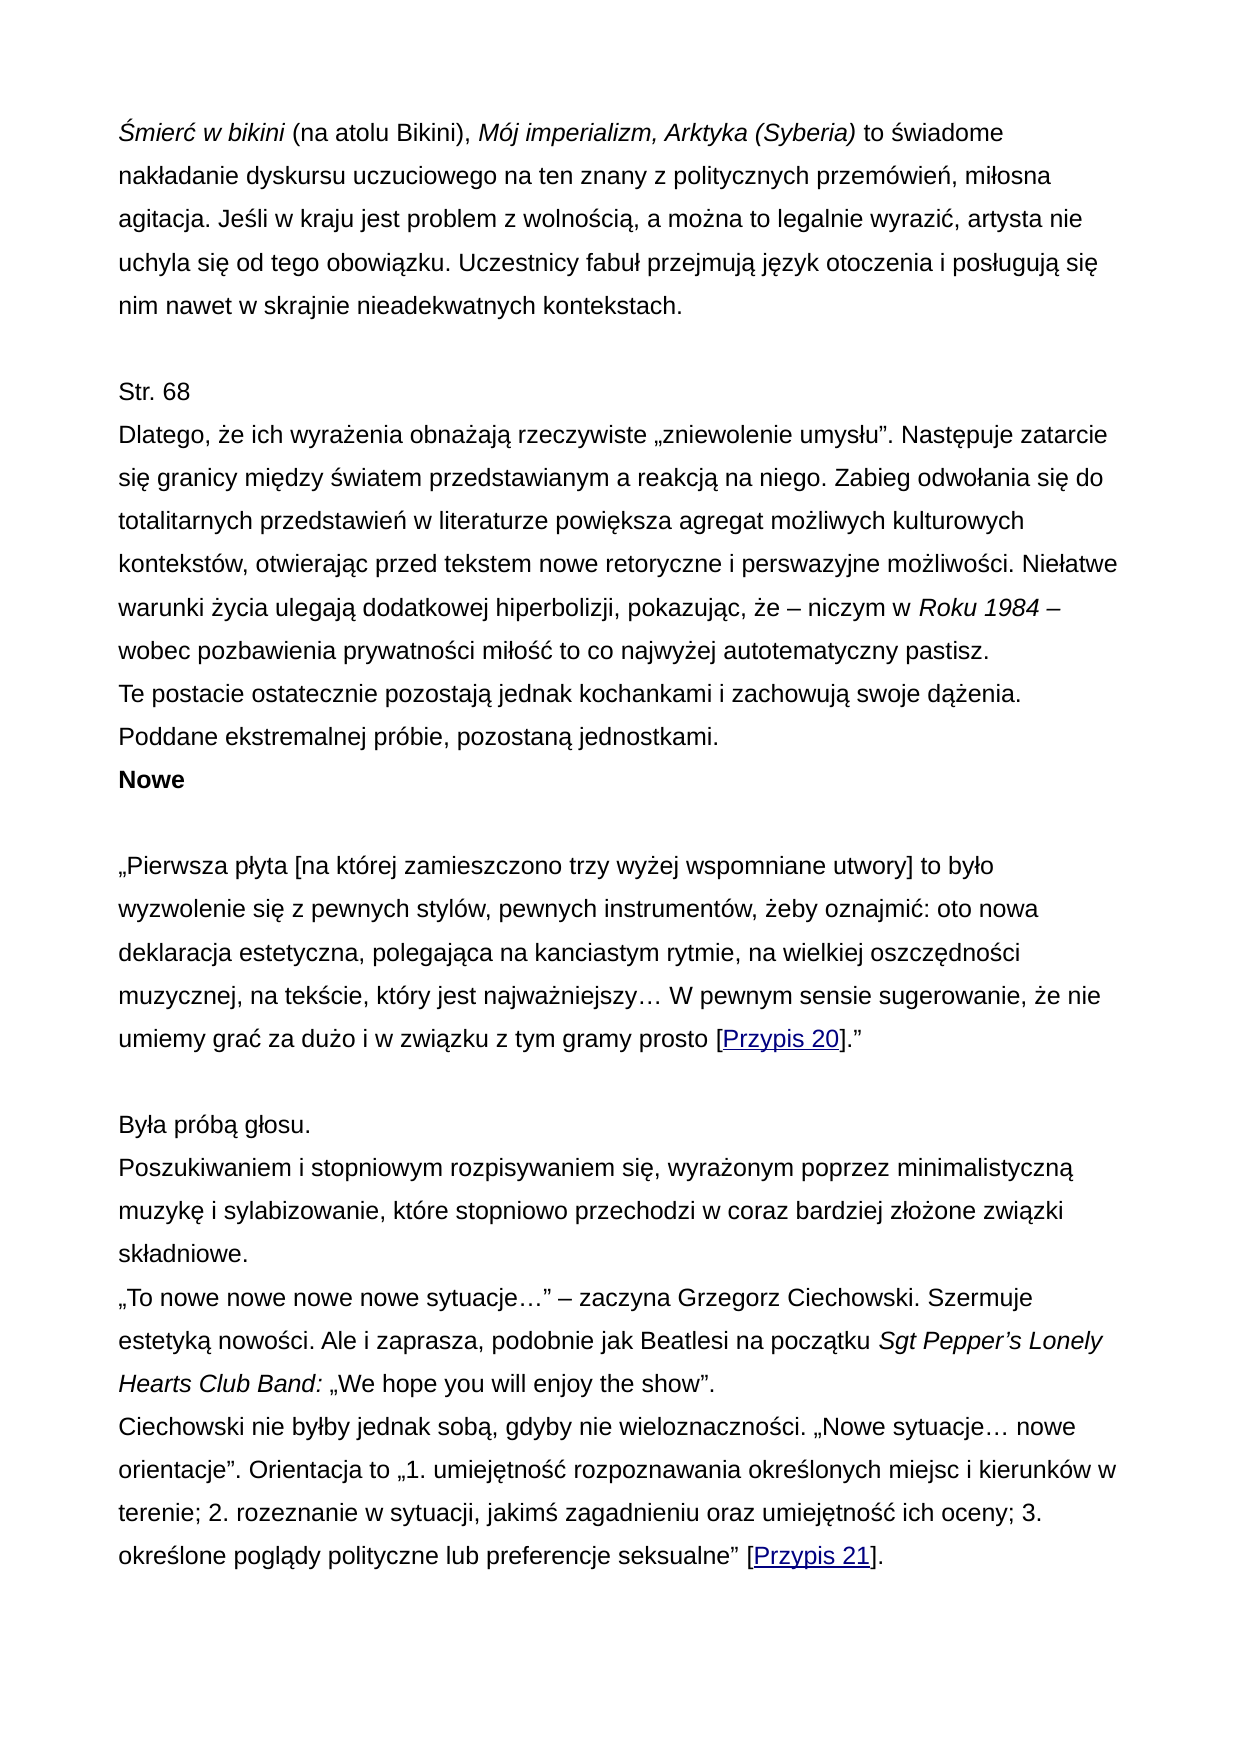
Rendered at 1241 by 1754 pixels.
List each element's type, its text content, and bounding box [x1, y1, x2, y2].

text Ciechowski nie byłby jednak sobą, gdyby nie wieloznaczności. „Nowe sytuacje… nowe orientacje”. Orientacja to „1. umiejętność rozpoznawania określonych miejsc i kierunków w terenie; 2. rozeznanie w sytuacji, jakimś zagadnieniu oraz umiejętność ich oceny; 3. określone poglądy polityczne lub preferencje seksualne” [Przypis 21]. [118, 1412, 1122, 1570]
text „To nowe nowe nowe nowe sytuacje…” – zaczyna Grzegorz Ciechowski. Szermuje estetyką nowości. Ale i zaprasza, podobnie jak Beatlesi na początku Sgt Pepper’s Lonely Hearts Club Band: „We hope you will enjoy the show”. [118, 1282, 1122, 1397]
text „Pierwsza płyta [na której zamieszczono trzy wyżej wspomniane utwory] to było wyzwolenie się z pewnych stylów, pewnych instrumentów, żeby oznajmić: oto nowa deklaracja estetyczna, polegająca na kanciastym rytmie, na wielkiej oszczędności muzycznej, na tekście, który jest najważniejszy… W pewnym sensie sugerowanie, że nie umiemy grać za dużo i w związku z tym gramy prosto [Przypis 20].” [118, 851, 1122, 1052]
text Te postacie ostatecznie pozostają jednak kochankami i zachowują swoje dążenia. [118, 679, 1122, 707]
text Str. 68 [118, 377, 1122, 406]
text Była próbą głosu. [118, 1110, 1122, 1139]
subtitle Nowe [118, 765, 1122, 794]
text Śmierć w bikini (na atolu Bikini), Mój imperializm, Arktyka (Syberia) to świadome nakładanie dyskursu uczuciowego na ten znany z politycznych przemówień, miłosna agitacja. Jeśli w kraju jest problem z wolnością, a można to legalnie wyrazić, artysta nie uchyla się od tego obowiązku. Uczestnicy fabuł przejmują język otoczenia i posługują się nim nawet w skrajnie nieadekwatnych kontekstach. [118, 118, 1122, 319]
text Dlatego, że ich wyrażenia obnażają rzeczywiste „zniewolenie umysłu”. Następuje zatarcie się granicy między światem przedstawianym a reakcją na niego. Zabieg odwołania się do totalitarnych przedstawień w literaturze powiększa agregat możliwych kulturowych kontekstów, otwierając przed tekstem nowe retoryczne i perswazyjne możliwości. Niełatwe warunki życia ulegają dodatkowej hiperbolizji, pokazując, że – niczym w Roku 1984 – wobec pozbawienia prywatności miłość to co najwyżej autotematyczny pastisz. [118, 420, 1122, 664]
text Poddane ekstremalnej próbie, pozostaną jednostkami. [118, 722, 1122, 751]
text Poszukiwaniem i stopniowym rozpisywaniem się, wyrażonym poprzez minimalistyczną muzykę i sylabizowanie, które stopniowo przechodzi w coraz bardziej złożone związki składniowe. [118, 1153, 1122, 1268]
